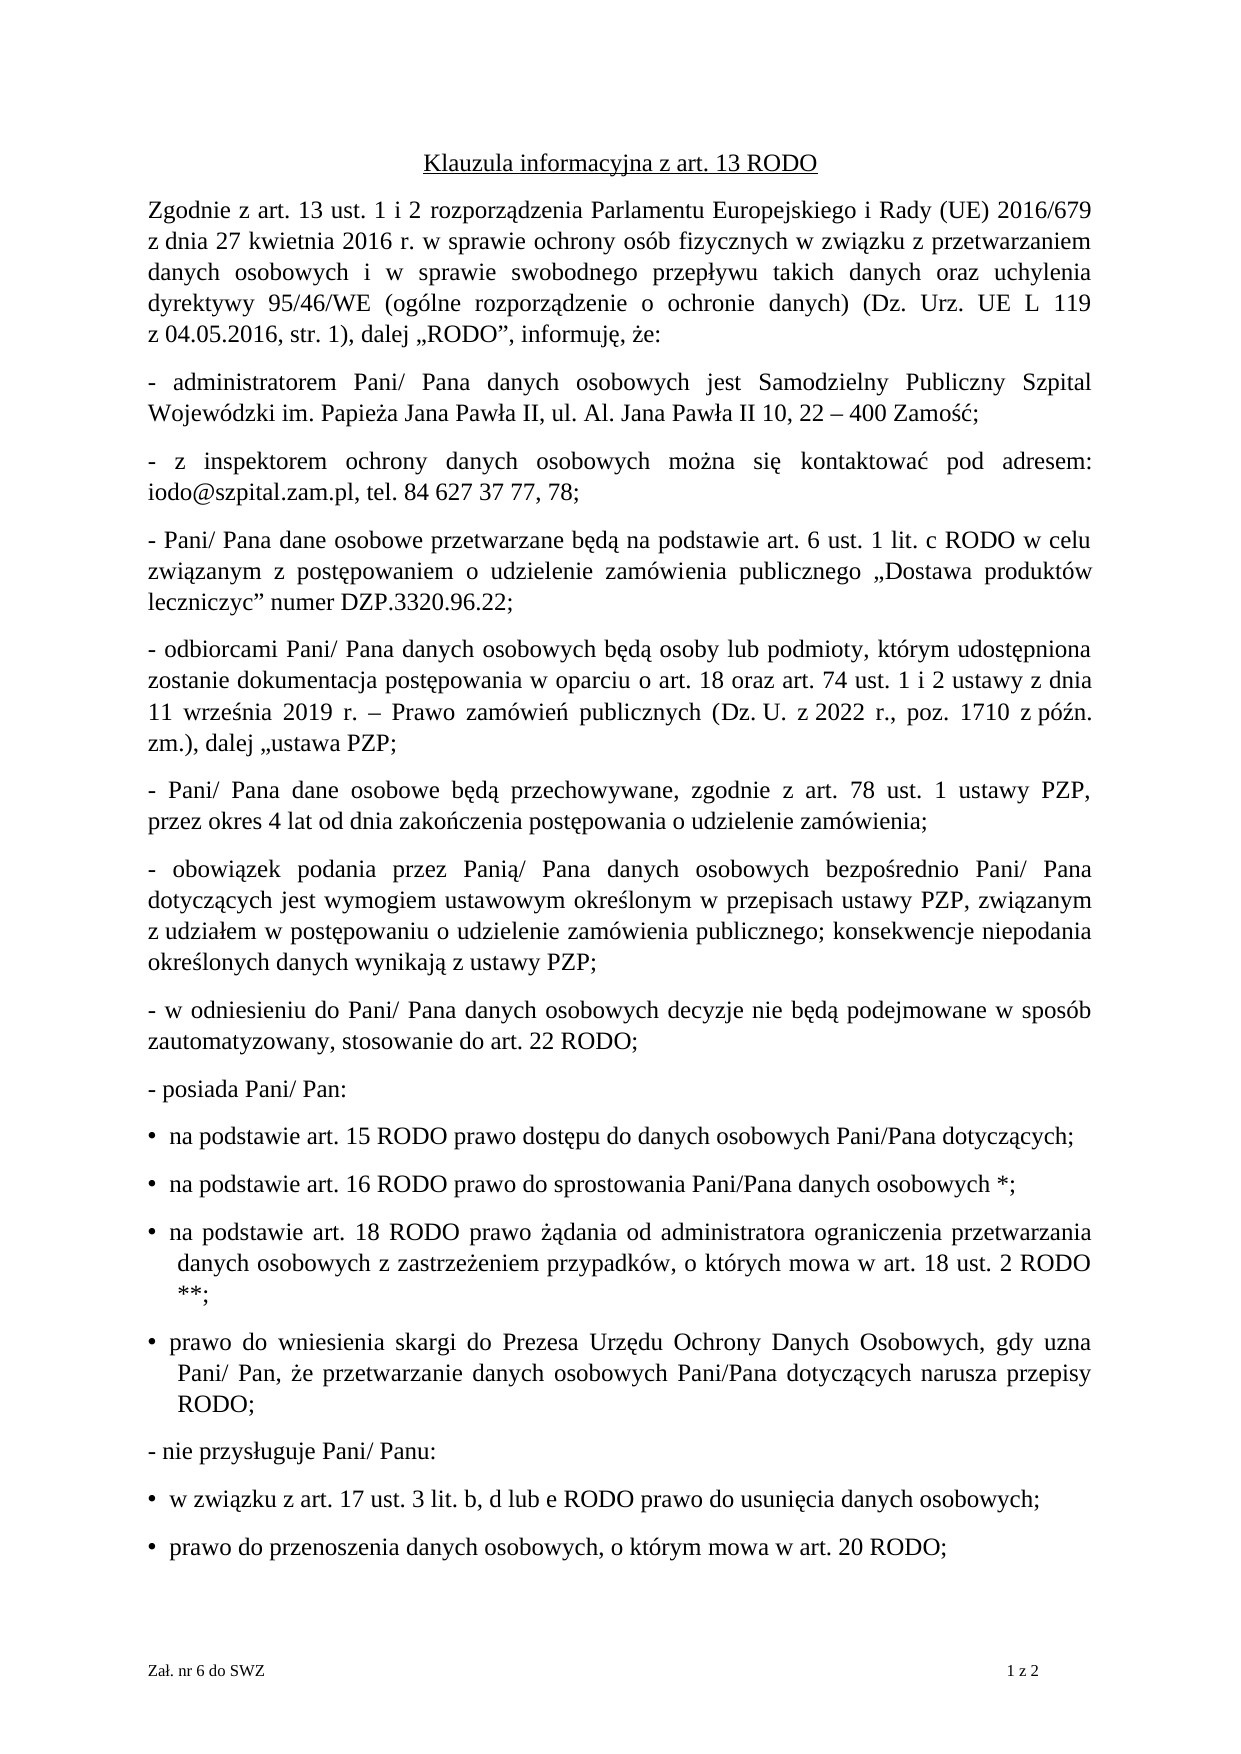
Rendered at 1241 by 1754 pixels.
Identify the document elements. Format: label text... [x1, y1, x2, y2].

text - odbiorcami Pani/ Pana danych osobowych będą osoby lub podmioty, którym udostępniona zostanie dokumentacja postępowania w oparciu o art. 18 oraz art. 74 ust. 1 i 2 ustawy z dnia 11 września 2019 r. – Prawo zamówień publicznych (Dz. U. z 2022 r., poz. 1710 z późn. zm.), dalej „ustawa PZP; [148, 634, 1093, 756]
text - w odniesieniu do Pani/ Pana danych osobowych decyzje nie będą podejmowane w sposób zautomatyzowany, stosowanie do art. 22 RODO; [148, 995, 1093, 1055]
text - administratorem Pani/ Pana danych osobowych jest Samodzielny Publiczny Szpital Wojewódzki im. Papieża Jana Pawła II, ul. Al. Jana Pawła II 10, 22 – 400 Zamość; [148, 367, 1093, 427]
text - Pani/ Pana dane osobowe będą przechowywane, zgodnie z art. 78 ust. 1 ustawy PZP, przez okres 4 lat od dnia zakończenia postępowania o udzielenie zamówienia; [148, 775, 1093, 835]
list na podstawie art. 18 RODO prawo żądania od administratora ograniczenia przetwarzania danych osobowych z zastrzeżeniem przypadków, o których mowa w art. 18 ust. 2 RODO **; [148, 1217, 1093, 1308]
text Zgodnie z art. 13 ust. 1 i 2 rozporządzenia Parlamentu Europejskiego i Rady (UE) 2016/679 z dnia 27 kwietnia 2016 r. w sprawie ochrony osób fizycznych w związku z przetwarzaniem danych osobowych i w sprawie swobodnego przepływu takich danych oraz uchylenia dyrektywy 95/46/WE (ogólne rozporządzenie o ochronie danych) (Dz. Urz. UE L 119 z 04.05.2016, str. 1), dalej „RODO”, informuję, że: [148, 195, 1093, 348]
list prawo do przenoszenia danych osobowych, o którym mowa w art. 20 RODO; [148, 1532, 1093, 1561]
text - obowiązek podania przez Panią/ Pana danych osobowych bezpośrednio Pani/ Pana dotyczących jest wymogiem ustawowym określonym w przepisach ustawy PZP, związanym z udziałem w postępowaniu o udzielenie zamówienia publicznego; konsekwencje niepodania określonych danych wynikają z ustawy PZP; [148, 854, 1093, 976]
text - Pani/ Pana dane osobowe przetwarzane będą na podstawie art. 6 ust. 1 lit. c RODO w celu związanym z postępowaniem o udzielenie zamówienia publicznego „Dostawa produktów leczniczyc” numer DZP.3320.96.22; [148, 525, 1093, 616]
text - z inspektorem ochrony danych osobowych można się kontaktować pod adresem: iodo@szpital.zam.pl, tel. 84 627 37 77, 78; [148, 446, 1093, 506]
text - nie przysługuje Pani/ Panu: [148, 1436, 1093, 1465]
text - posiada Pani/ Pan: [148, 1074, 1093, 1102]
list na podstawie art. 15 RODO prawo dostępu do danych osobowych Pani/Pana dotyczących; [148, 1121, 1093, 1150]
text Klauzula informacyjna z art. 13 RODO [148, 148, 1093, 176]
list prawo do wniesienia skargi do Prezesa Urzędu Ochrony Danych Osobowych, gdy uzna Pani/ Pan, że przetwarzanie danych osobowych Pani/Pana dotyczących narusza przepisy RODO; [148, 1327, 1093, 1417]
list w związku z art. 17 ust. 3 lit. b, d lub e RODO prawo do usunięcia danych osobowych; [148, 1484, 1093, 1513]
list na podstawie art. 16 RODO prawo do sprostowania Pani/Pana danych osobowych *; [148, 1169, 1093, 1198]
